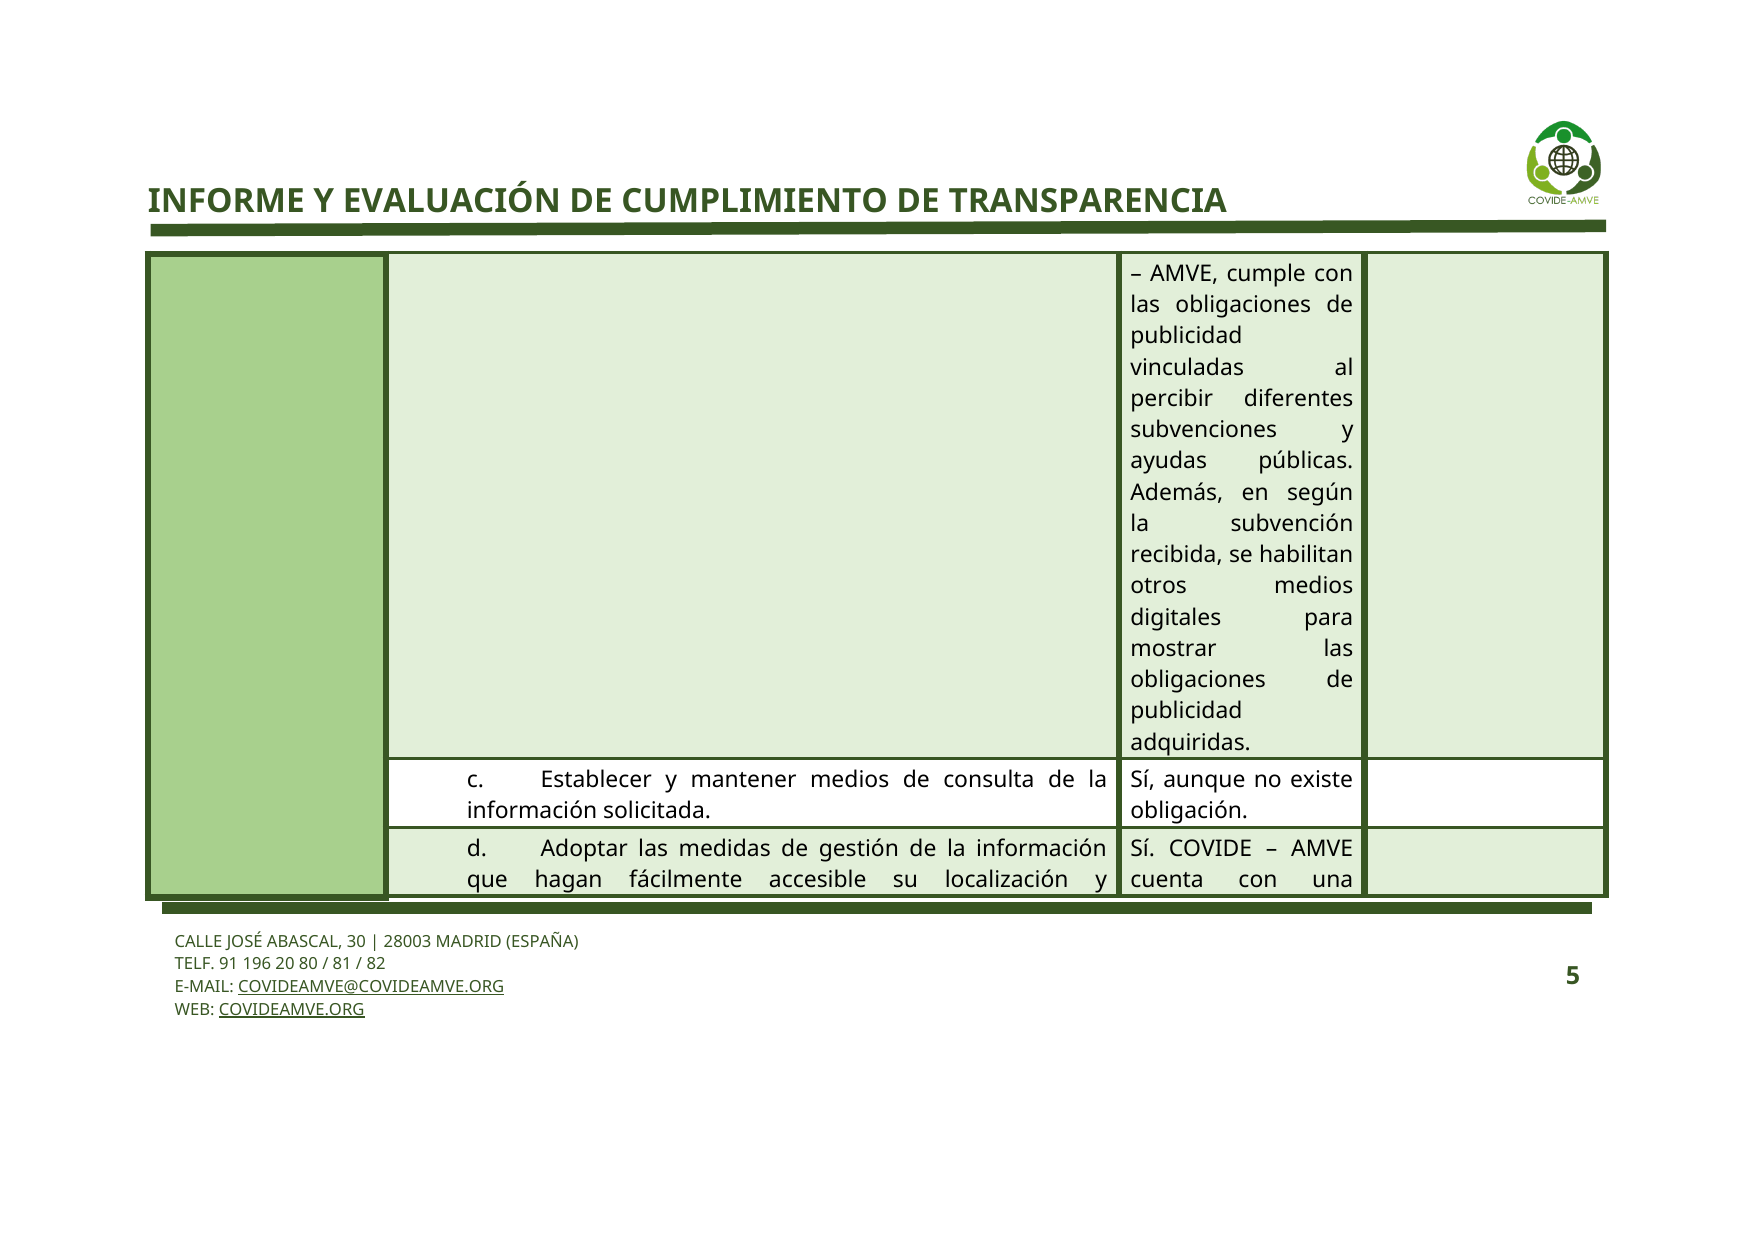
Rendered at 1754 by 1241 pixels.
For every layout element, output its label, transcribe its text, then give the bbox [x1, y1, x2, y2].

table_cell Sí, aunque no existe obligación. [1122, 760, 1361, 826]
table_cell Establecer y mantener medios de consulta de la información solicitada. [389, 760, 1116, 826]
table_cell [1368, 829, 1603, 894]
table_cell [1368, 254, 1603, 757]
table_cell [151, 257, 383, 894]
table_cell [1368, 760, 1603, 826]
table_cell – AMVE, cumple con las obligaciones de publicidad vinculadas al percibir diferentes subvenciones y ayudas públicas. Además, en según la subvención recibida, se habilitan otros medios digitales para mostrar las obligaciones de publicidad adquiridas. [1122, 254, 1361, 757]
table_cell Adoptar las medidas de gestión de la información que hagan fácilmente accesible su localización y [389, 829, 1116, 894]
table_cell [389, 254, 1116, 757]
table_cell Sí. COVIDE – AMVE cuenta con una [1122, 829, 1361, 894]
